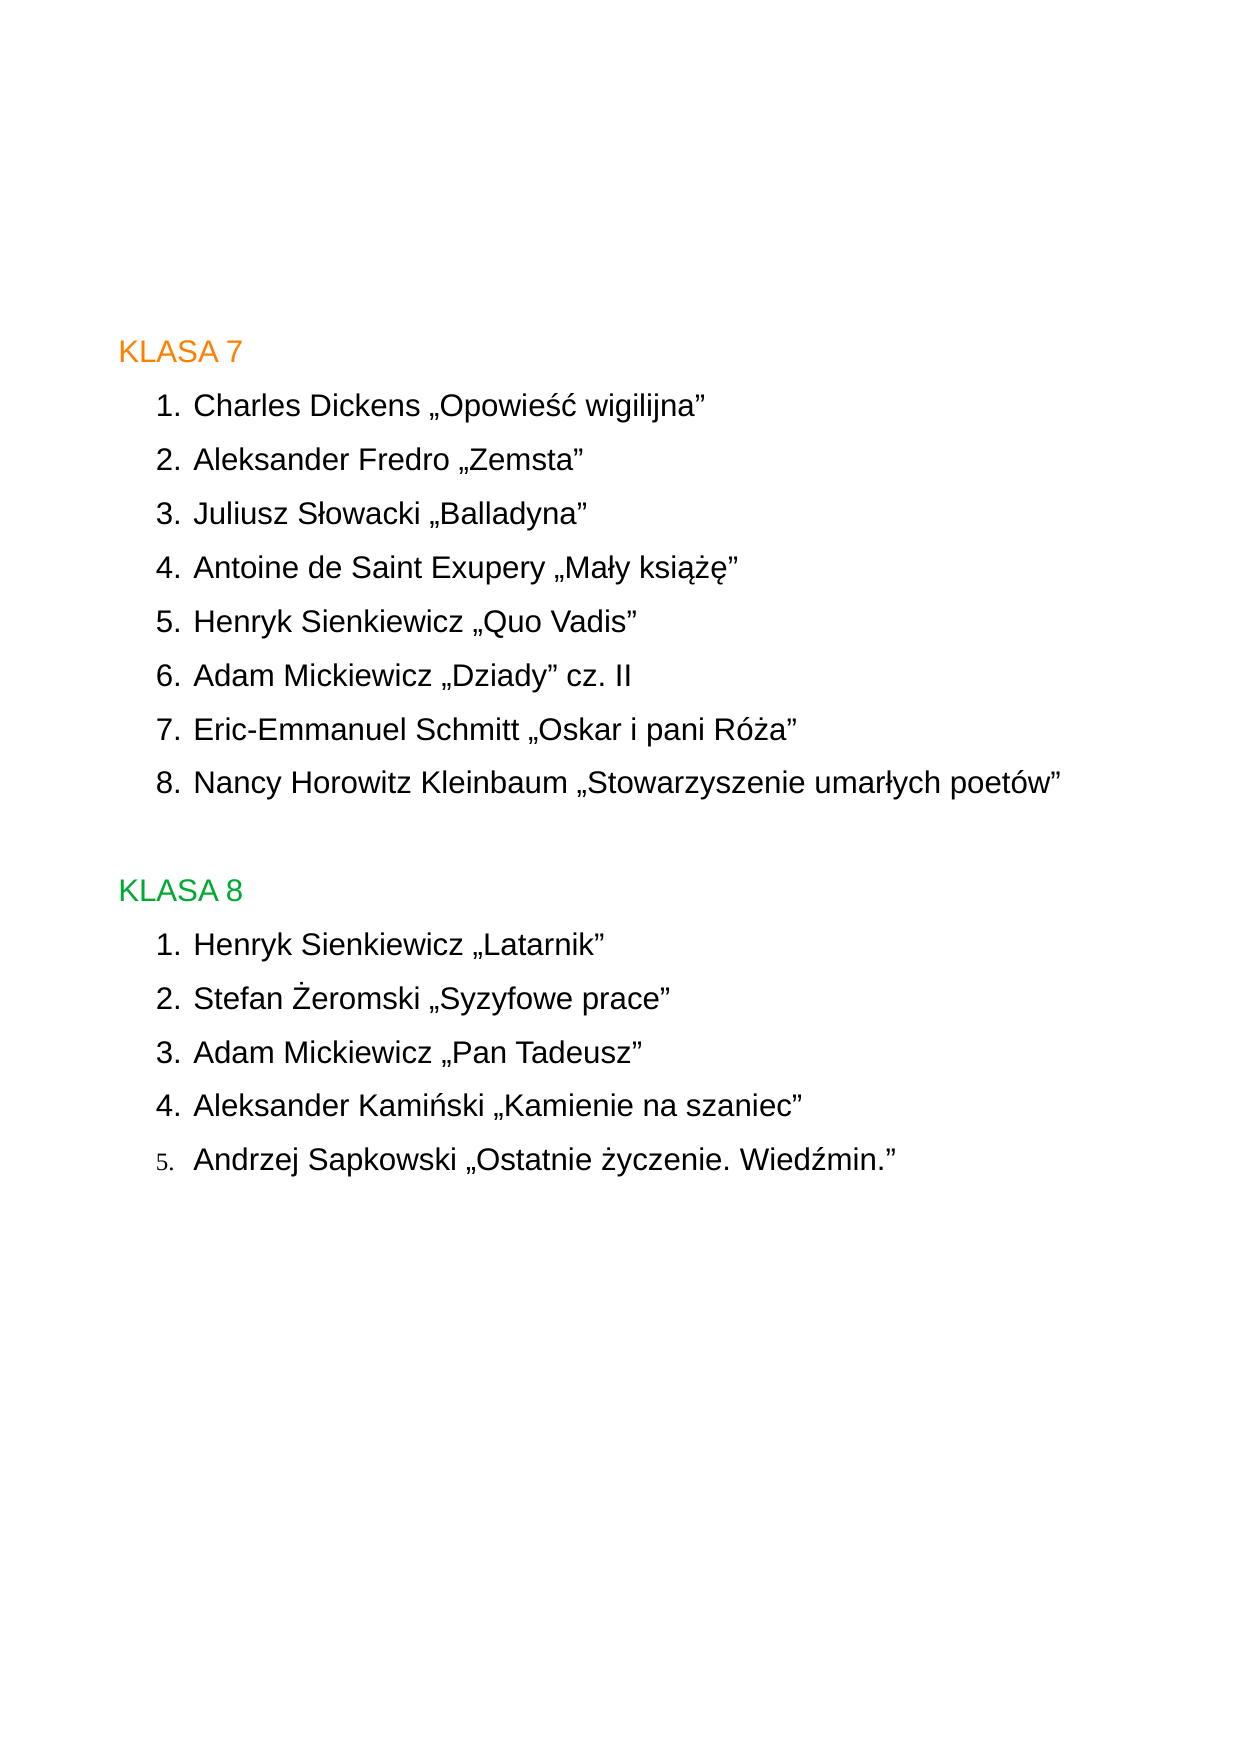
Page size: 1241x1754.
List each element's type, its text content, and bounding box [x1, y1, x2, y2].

list Eric-Emmanuel Schmitt „Oskar i pani Róża” [156, 711, 1122, 746]
list Nancy Horowitz Kleinbaum „Stowarzyszenie umarłych poetów” [156, 764, 1122, 800]
list Henryk Sienkiewicz „Quo Vadis” [156, 603, 1122, 639]
list Stefan Żeromski „Syzyfowe prace” [156, 980, 1122, 1016]
list Adam Mickiewicz „Dziady” cz. II [156, 657, 1122, 693]
list Adam Mickiewicz „Pan Tadeusz” [156, 1034, 1122, 1069]
list Charles Dickens „Opowieść wigilijna” [156, 387, 1122, 423]
text KLASA 8 [118, 872, 1122, 908]
list Andrzej Sapkowski „Ostatnie życzenie. Wiedźmin.” [156, 1141, 1122, 1177]
list Antoine de Saint Exupery „Mały książę” [156, 549, 1122, 585]
text KLASA 7 [118, 333, 1122, 369]
list Henryk Sienkiewicz „Latarnik” [156, 926, 1122, 962]
list Juliusz Słowacki „Balladyna” [156, 495, 1122, 531]
list Aleksander Kamiński „Kamienie na szaniec” [156, 1087, 1122, 1123]
list Aleksander Fredro „Zemsta” [156, 441, 1122, 477]
